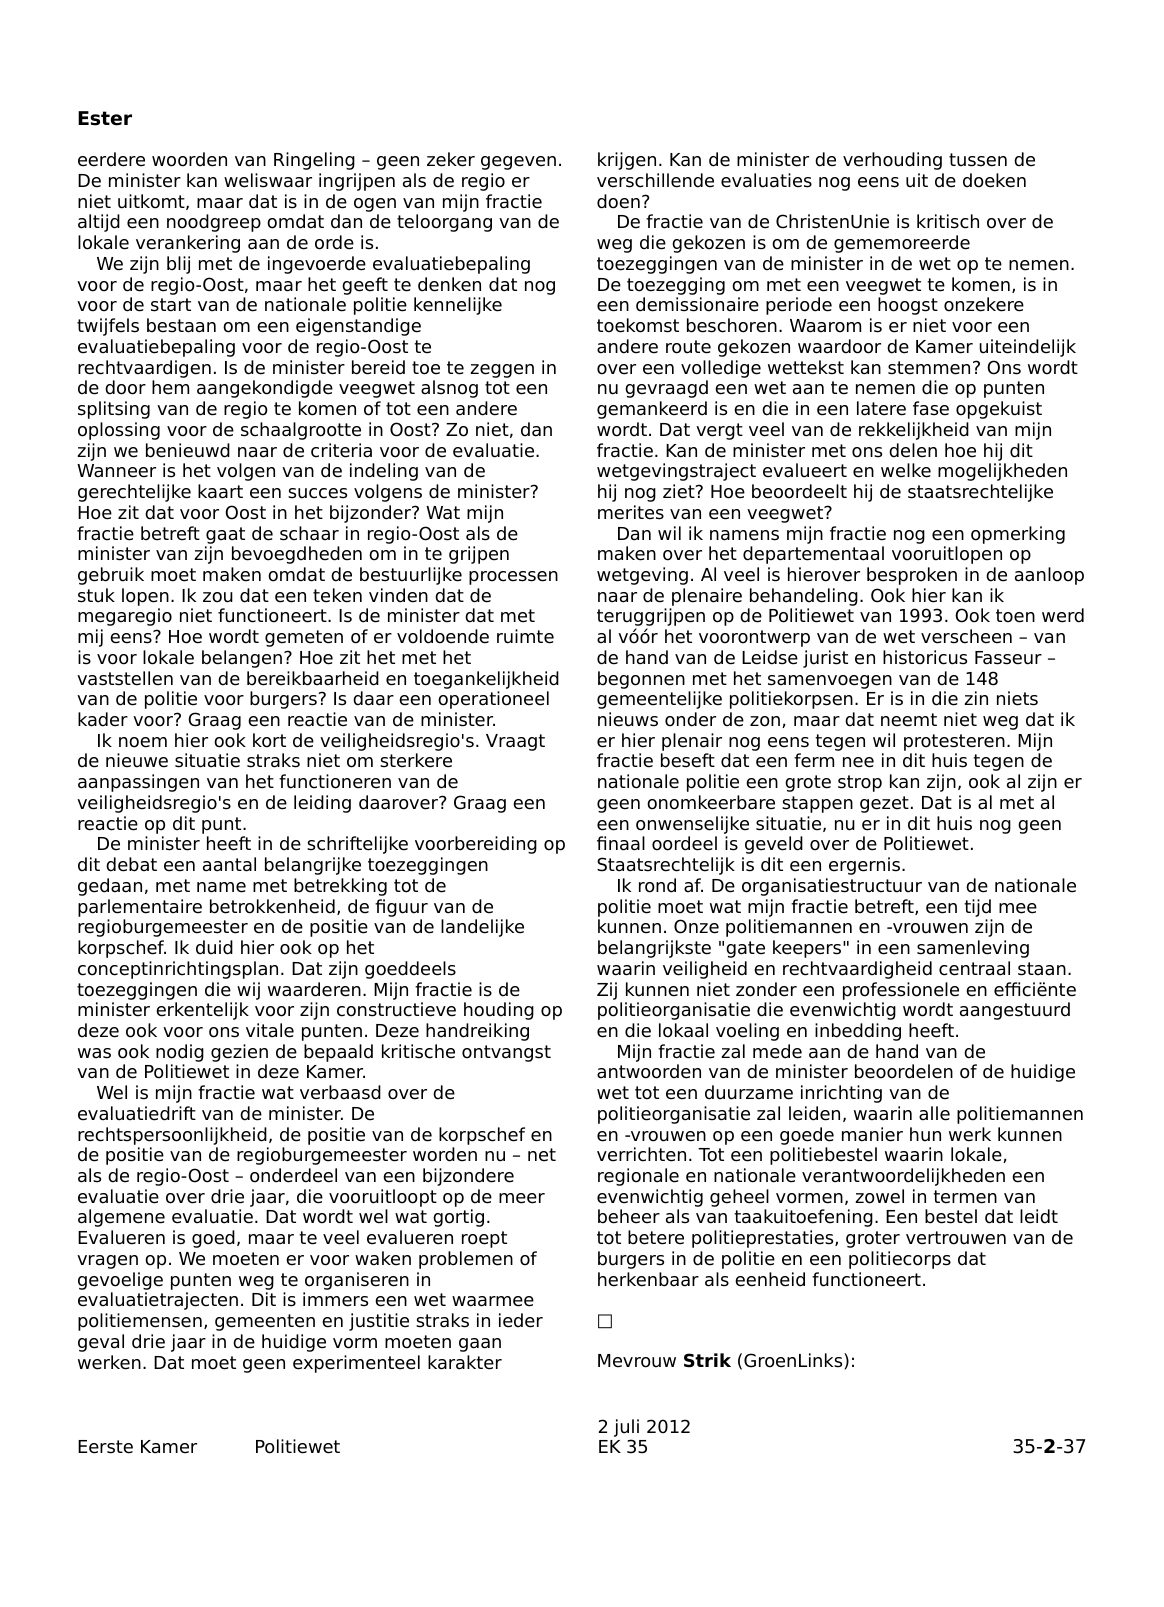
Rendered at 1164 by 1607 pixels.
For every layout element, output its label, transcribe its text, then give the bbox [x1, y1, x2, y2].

text De fractie van de ChristenUnie is kritisch over de weg die gekozen is om de gememoreerde toezeggingen van de minister in de wet op te nemen. De toezegging om met een veegwet te komen, is in een demissionaire periode een hoogst onzekere toekomst beschoren. Waarom is er niet voor een andere route gekozen waardoor de Kamer uiteindelijk over een volledige wettekst kan stemmen? Ons wordt nu gevraagd een wet aan te nemen die op punten gemankeerd is en die in een latere fase opgekuist wordt. Dat vergt veel van de rekkelijkheid van mijn fractie. Kan de minister met ons delen hoe hij dit wetgevingstraject evalueert en welke mogelijkheden hij nog ziet? Hoe beoordeelt hij de staatsrechtelijke merites van een veegwet? [596, 212, 1087, 523]
text □ [596, 1310, 1087, 1331]
text Mijn fractie zal mede aan de hand van de antwoorden van de minister beoordelen of de huidige wet tot een duurzame inrichting van de politieorganisatie zal leiden, waarin alle politiemannen en -vrouwen op een goede manier hun werk kunnen verrichten. Tot een politiebestel waarin lokale, regionale en nationale verantwoordelijkheden een evenwichtig geheel vormen, zowel in termen van beheer als van taakuitoefening. Een bestel dat leidt tot betere politieprestaties, groter vertrouwen van de burgers in de politie en een politiecorps dat herkenbaar als eenheid functioneert. [596, 1042, 1087, 1290]
text We zijn blij met de ingevoerde evaluatiebepaling voor de regio-Oost, maar het geeft te denken dat nog voor de start van de nationale politie kennelijke twijfels bestaan om een eigenstandige evaluatiebepaling voor de regio-Oost te rechtvaardigen. Is de minister bereid toe te zeggen in de door hem aangekondigde veegwet alsnog tot een splitsing van de regio te komen of tot een andere oplossing voor de schaalgrootte in Oost? Zo niet, dan zijn we benieuwd naar de criteria voor de evaluatie. Wanneer is het volgen van de indeling van de gerechtelijke kaart een succes volgens de minister? Hoe zit dat voor Oost in het bijzonder? Wat mijn fractie betreft gaat de schaar in regio-Oost als de minister van zijn bevoegdheden om in te grijpen gebruik moet maken omdat de bestuurlijke processen stuk lopen. Ik zou dat een teken vinden dat de megaregio niet functioneert. Is de minister dat met mij eens? Hoe wordt gemeten of er voldoende ruimte is voor lokale belangen? Hoe zit het met het vaststellen van de bereikbaarheid en toegankelijkheid van de politie voor burgers? Is daar een operationeel kader voor? Graag een reactie van de minister. [77, 254, 567, 731]
text Wel is mijn fractie wat verbaasd over de evaluatiedrift van de minister. De rechtspersoonlijkheid, de positie van de korpschef en de positie van de regioburgemeester worden nu – net als de regio-Oost – onderdeel van een bijzondere evaluatie over drie jaar, die vooruitloopt op de meer algemene evaluatie. Dat wordt wel wat gortig. Evalueren is goed, maar te veel evalueren roept vragen op. We moeten er voor waken problemen of gevoelige punten weg te organiseren in evaluatietrajecten. Dit is immers een wet waarmee politiemensen, gemeenten en justitie straks in ieder geval drie jaar in de huidige vorm moeten gaan werken. Dat moet geen experimenteel karakter [77, 1083, 567, 1373]
text Ik rond af. De organisatiestructuur van de nationale politie moet wat mijn fractie betreft, een tijd mee kunnen. Onze politiemannen en -vrouwen zijn de belangrijkste "gate keepers" in een samenleving waarin veiligheid en rechtvaardigheid centraal staan. Zij kunnen niet zonder een professionele en efficiënte politieorganisatie die evenwichtig wordt aangestuurd en die lokaal voeling en inbedding heeft. [596, 876, 1087, 1042]
text Dan wil ik namens mijn fractie nog een opmerking maken over het departementaal vooruitlopen op wetgeving. Al veel is hierover besproken in de aanloop naar de plenaire behandeling. Ook hier kan ik teruggrijpen op de Politiewet van 1993. Ook toen werd al vóór het voorontwerp van de wet verscheen – van de hand van de Leidse jurist en historicus Fasseur – begonnen met het samenvoegen van de 148 gemeentelijke politiekorpsen. Er is in die zin niets nieuws onder de zon, maar dat neemt niet weg dat ik er hier plenair nog eens tegen wil protesteren. Mijn fractie beseft dat een ferm nee in dit huis tegen de nationale politie een grote strop kan zijn, ook al zijn er geen onomkeerbare stappen gezet. Dat is al met al een onwenselijke situatie, nu er in dit huis nog geen finaal oordeel is geveld over de Politiewet. Staatsrechtelijk is dit een ergernis. [596, 523, 1087, 876]
text eerdere woorden van Ringeling – geen zeker gegeven. De minister kan weliswaar ingrijpen als de regio er niet uitkomt, maar dat is in de ogen van mijn fractie altijd een noodgreep omdat dan de teloorgang van de lokale verankering aan de orde is. [77, 150, 567, 254]
text Ik noem hier ook kort de veiligheidsregio's. Vraagt de nieuwe situatie straks niet om sterkere aanpassingen van het functioneren van de veiligheidsregio's en de leiding daarover? Graag een reactie op dit punt. [77, 731, 567, 834]
text De minister heeft in de schriftelijke voorbereiding op dit debat een aantal belangrijke toezeggingen gedaan, met name met betrekking tot de parlementaire betrokkenheid, de figuur van de regioburgemeester en de positie van de landelijke korpschef. Ik duid hier ook op het conceptinrichtingsplan. Dat zijn goeddeels toezeggingen die wij waarderen. Mijn fractie is de minister erkentelijk voor zijn constructieve houding op deze ook voor ons vitale punten. Deze handreiking was ook nodig gezien de bepaald kritische ontvangst van de Politiewet in deze Kamer. [77, 834, 567, 1083]
text Mevrouw Strik (GroenLinks): [596, 1351, 1087, 1372]
text krijgen. Kan de minister de verhouding tussen de verschillende evaluaties nog eens uit de doeken doen? [596, 150, 1087, 212]
